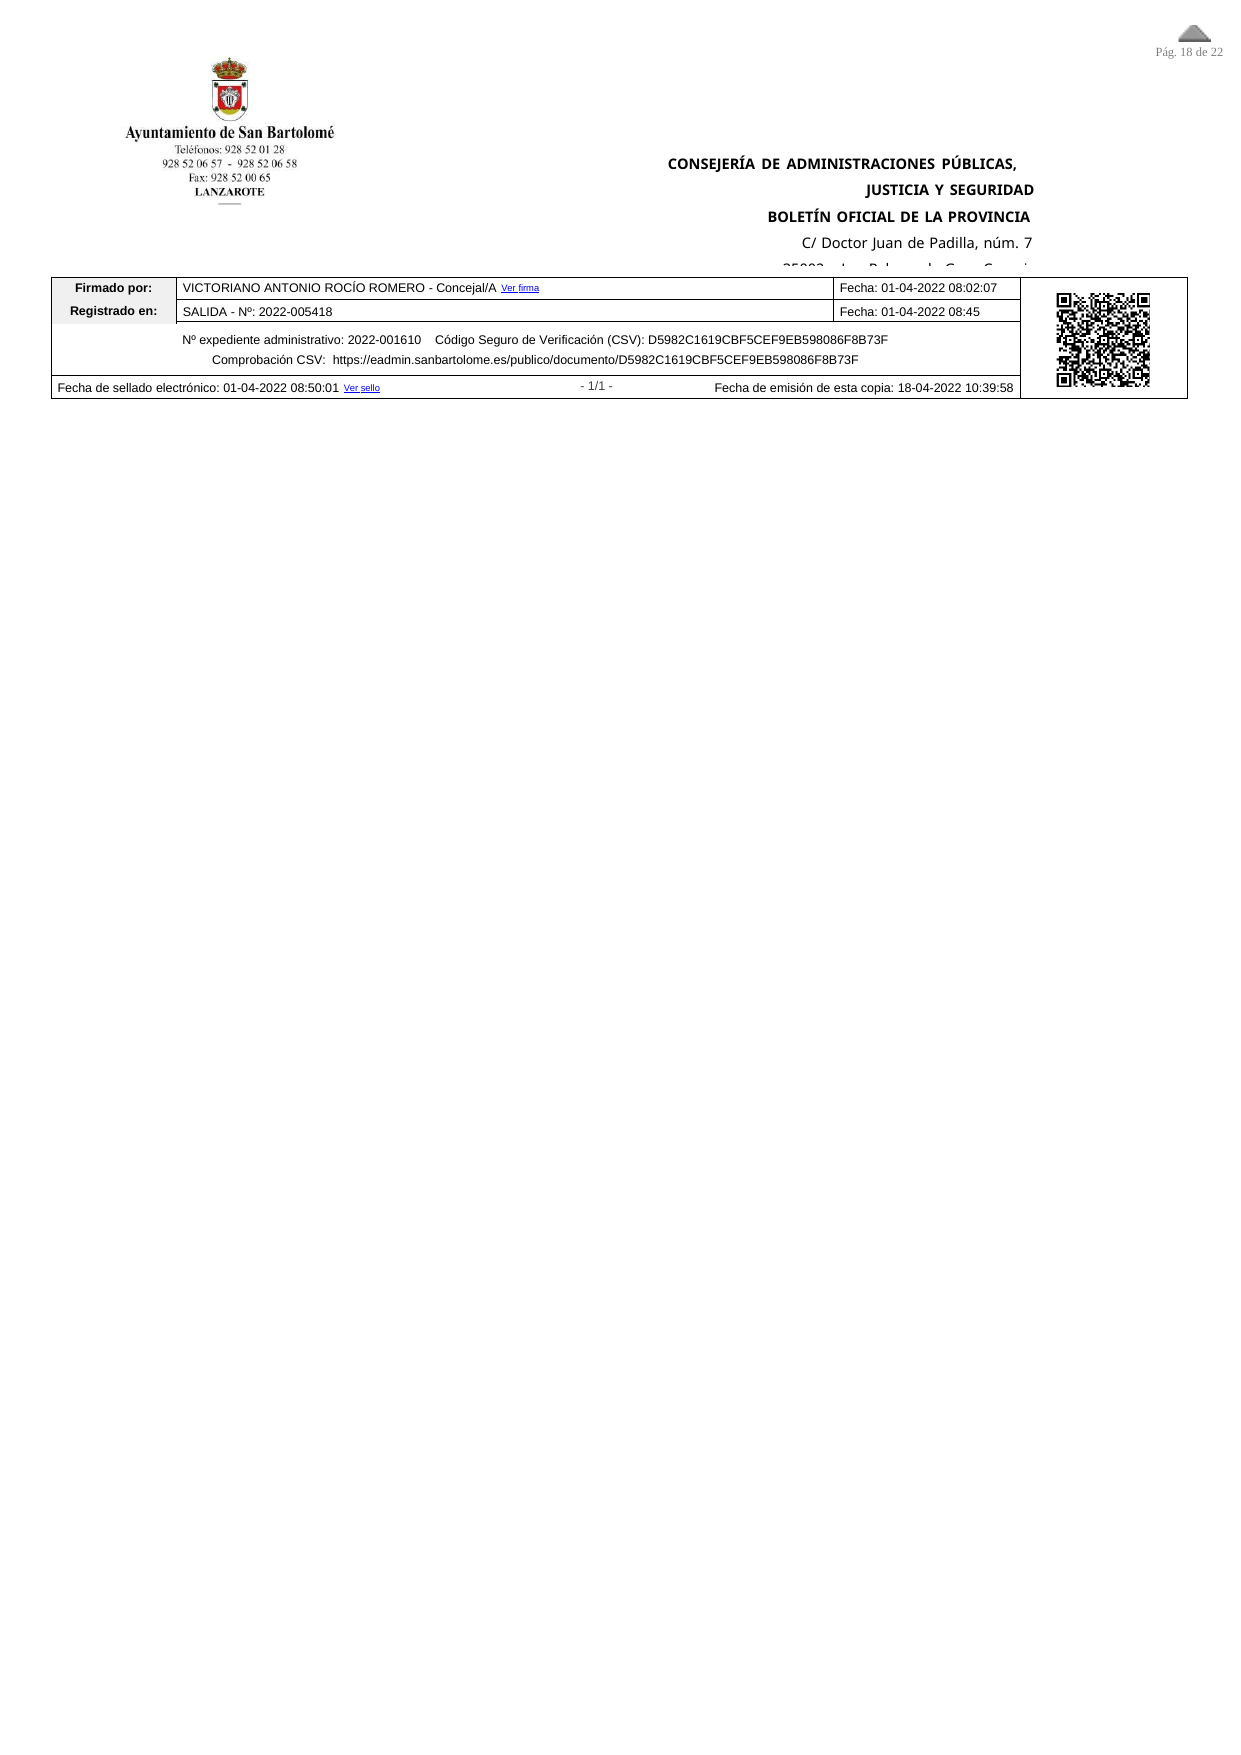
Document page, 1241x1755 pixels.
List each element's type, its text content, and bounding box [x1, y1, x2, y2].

table_cell Fecha: 01-04-2022 08:45 [834, 300, 1020, 321]
table_cell Fecha de sellado electrónico: 01-04-2022 08:50:01 Ver sello - 1/1 - Fecha de emisión de esta copia: 18-04-2022 10:39:58 [52, 376, 1020, 398]
table_header Fecha: 01-04-2022 08:02:07 [834, 278, 1020, 299]
table_cell Nº expediente administrativo: 2022-001610 Código Seguro de Verificación (CSV): D5982C1619CBF5CEF9EB598086F8B73F Comprobación CSV: https://eadmin.sanbartolome.es/publico/documento/D5982C1619CBF5CEF9EB598086F8B73F [52, 322, 1020, 375]
picture [1177, 25, 1211, 42]
table_cell Registrado en: [52, 302, 176, 321]
table_cell SALIDA - Nº: 2022-005418 [177, 300, 833, 321]
picture [123, 56, 337, 206]
table_header Firmado por: [52, 278, 176, 299]
table_header [1021, 278, 1187, 398]
table_header VICTORIANO ANTONIO ROCÍO ROMERO - Concejal/A Ver firma [177, 278, 833, 299]
picture [1056, 293, 1150, 387]
